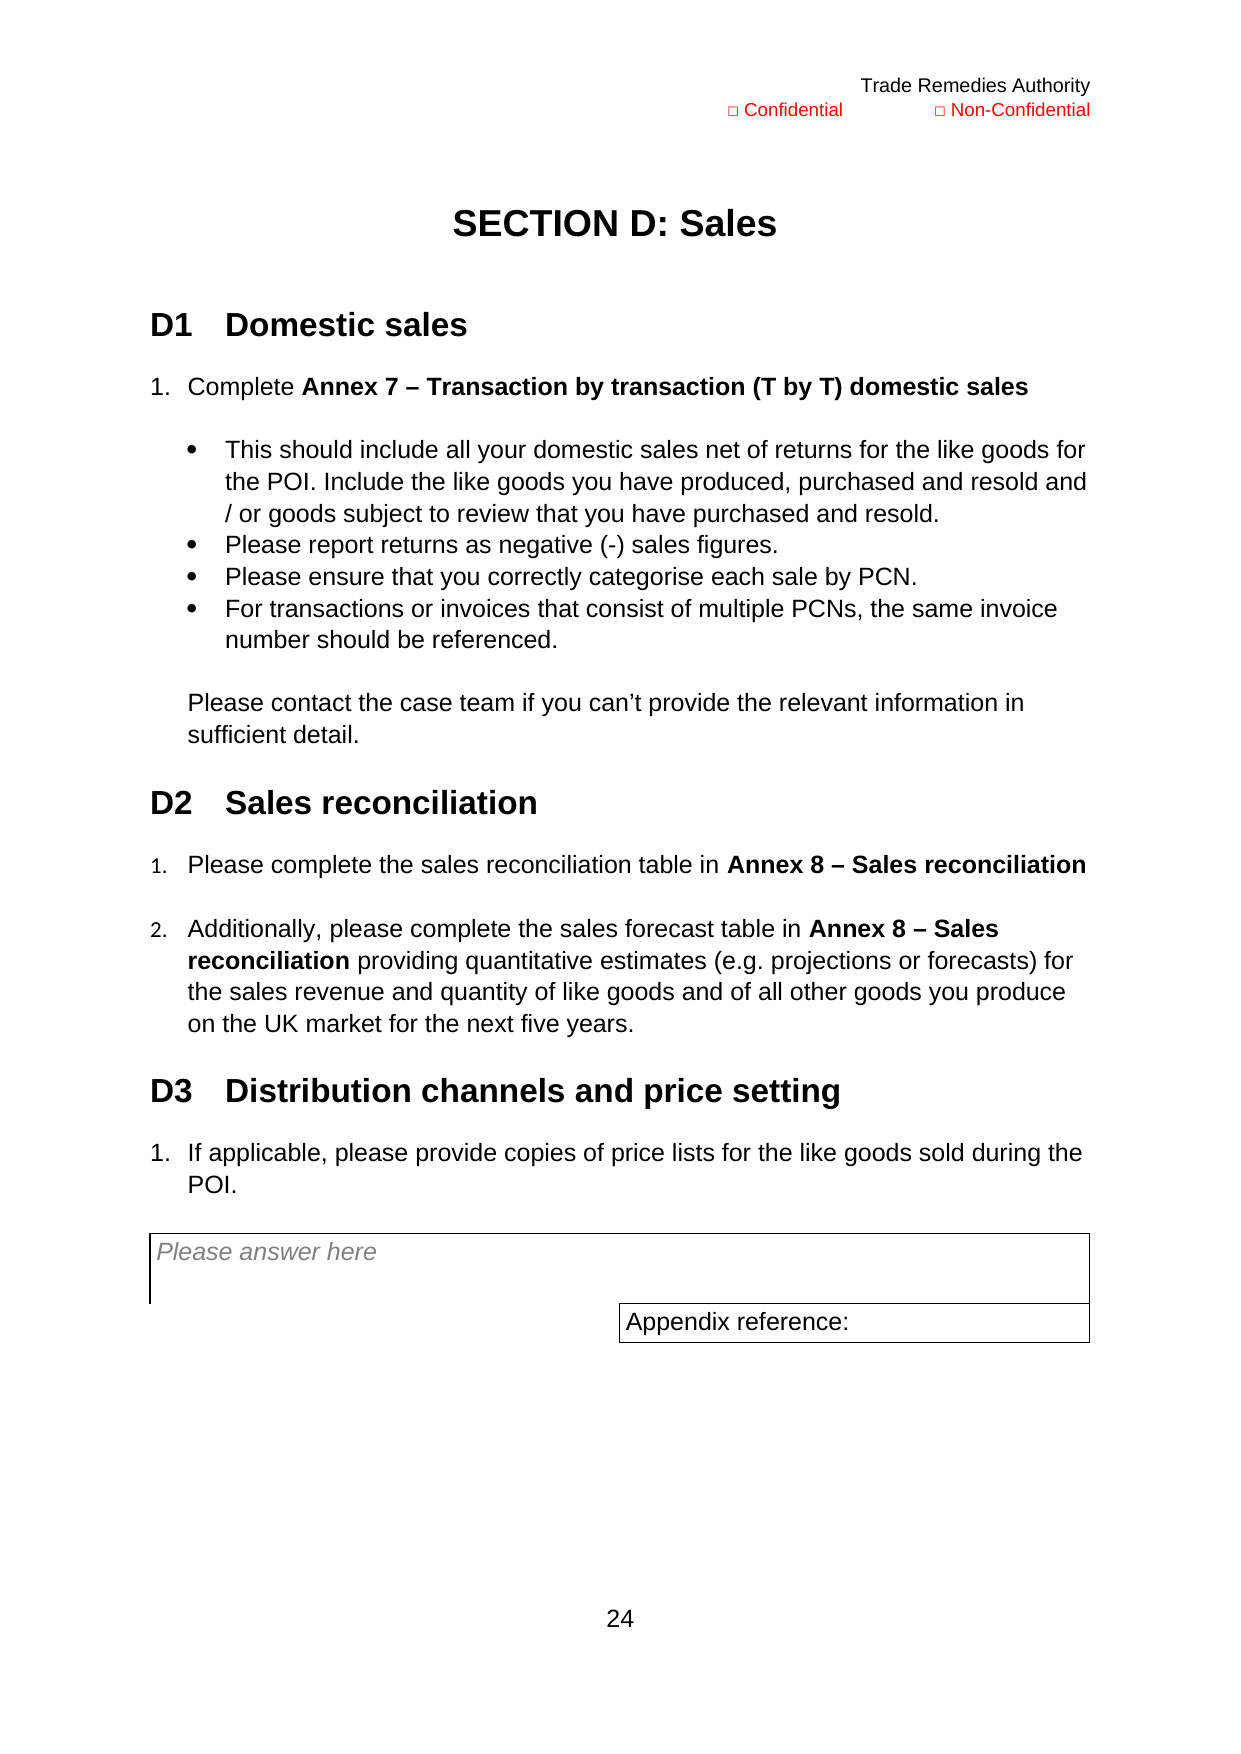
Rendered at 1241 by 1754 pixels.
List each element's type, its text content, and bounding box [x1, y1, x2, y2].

list For transactions or invoices that consist of multiple PCNs, the same invoice number should be referenced. [187, 593, 1090, 654]
list Complete Annex 7 – Transaction by transaction (T by T) domestic sales [150, 372, 1090, 401]
subtitle D1 Domestic sales [150, 305, 1090, 343]
table_header Please answer here [151, 1234, 1089, 1303]
list Please ensure that you correctly categorise each sale by PCN. [187, 562, 1090, 591]
subtitle SECTION D: Sales [150, 201, 1090, 244]
subtitle D3 Distribution channels and price setting [150, 1071, 1090, 1110]
list Additionally, please complete the sales forecast table in Annex 8 – Sales reconciliation providing quantitative estimates (e.g. projections or forecasts) for the sales revenue and quantity of like goods and of all other goods you produce on the UK market for the next five years. [150, 914, 1090, 1038]
list Please contact the case team if you can’t provide the relevant information in sufficient detail. [187, 688, 1090, 749]
list This should include all your domestic sales net of returns for the like goods for the POI. Include the like goods you have produced, purchased and resold and / or goods subject to review that you have purchased and resold. [187, 435, 1090, 527]
table_cell [150, 1304, 619, 1342]
table_cell Appendix reference: [620, 1304, 1089, 1342]
list If applicable, please provide copies of price lists for the like goods sold during the POI. [150, 1138, 1090, 1199]
subtitle D2 Sales reconciliation [150, 783, 1090, 821]
list Please report returns as negative (-) sales figures. [187, 530, 1090, 559]
list Please complete the sales reconciliation table in Annex 8 – Sales reconciliation [150, 850, 1090, 879]
